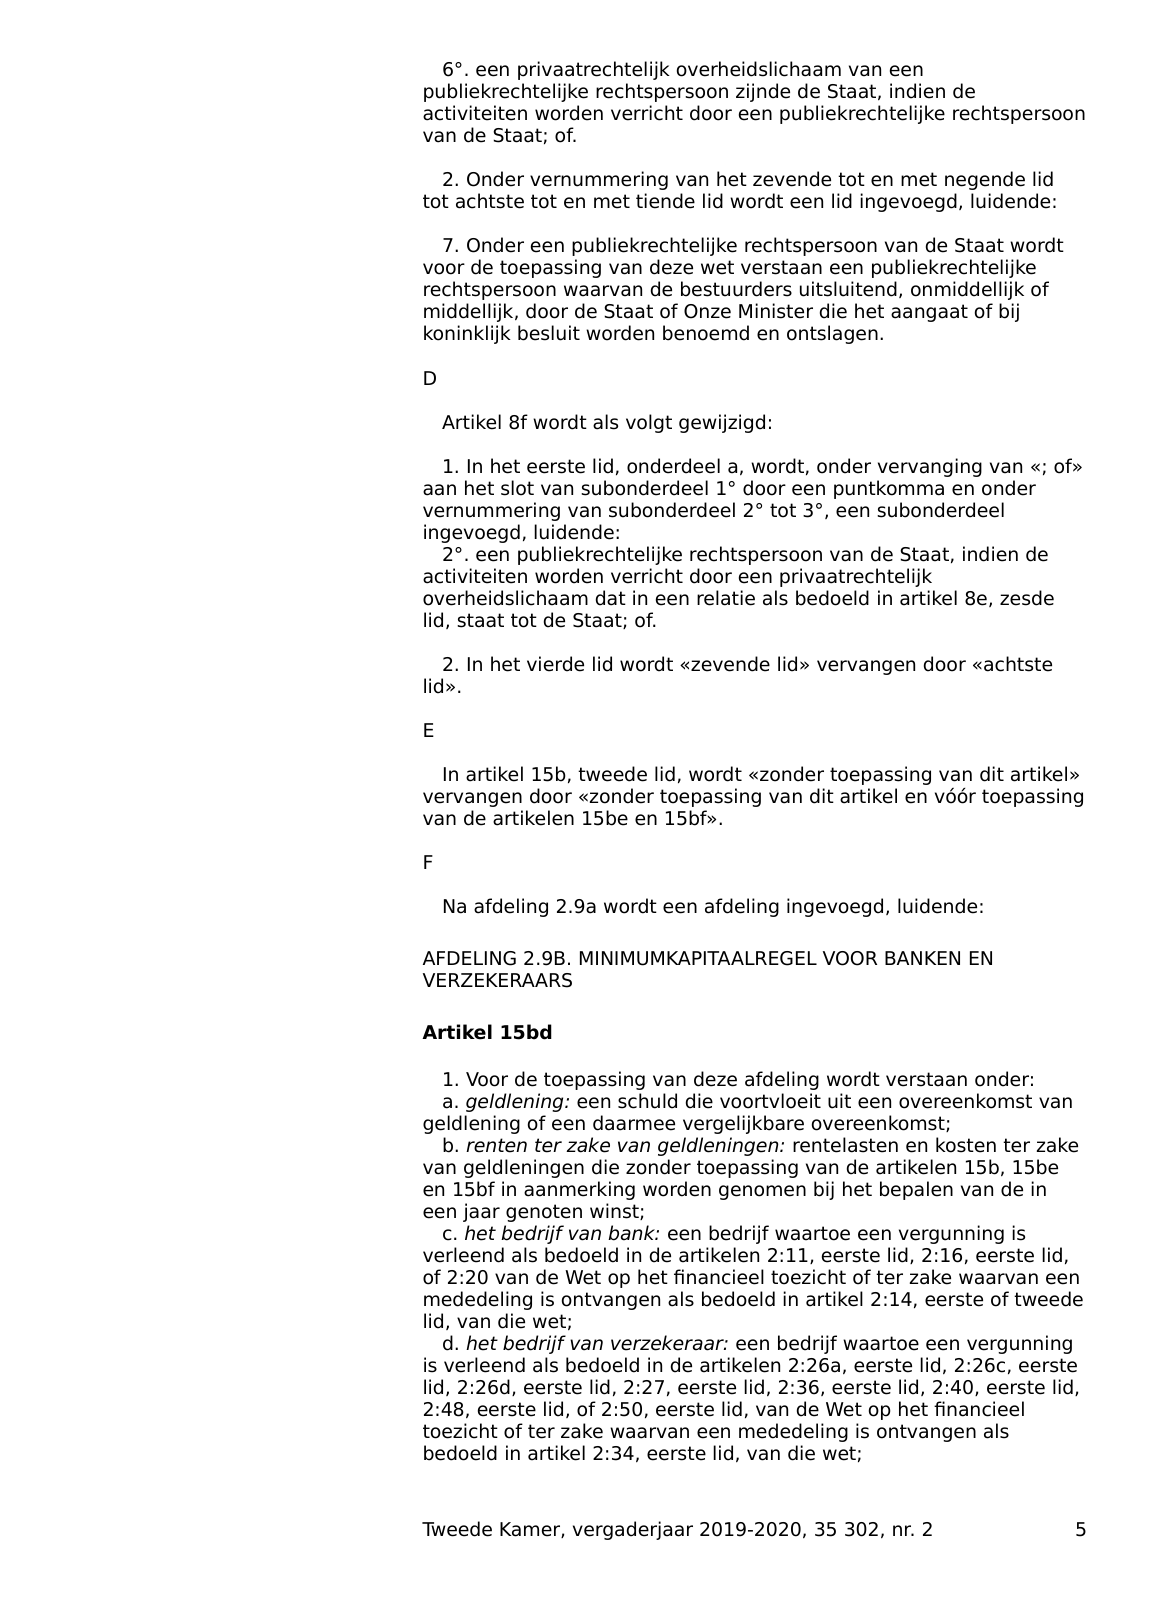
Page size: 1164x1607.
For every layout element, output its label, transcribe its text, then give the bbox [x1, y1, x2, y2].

text 1. Voor de toepassing van deze afdeling wordt verstaan onder: [422, 1069, 1087, 1091]
text d. het bedrijf van verzekeraar: een bedrijf waartoe een vergunning is verleend als bedoeld in de artikelen 2:26a, eerste lid, 2:26c, eerste lid, 2:26d, eerste lid, 2:27, eerste lid, 2:36, eerste lid, 2:40, eerste lid, 2:48, eerste lid, of 2:50, eerste lid, van de Wet op het financieel toezicht of ter zake waarvan een mededeling is ontvangen als bedoeld in artikel 2:34, eerste lid, van die wet; [422, 1333, 1087, 1465]
text In artikel 15b, tweede lid, wordt «zonder toepassing van dit artikel» vervangen door «zonder toepassing van dit artikel en vóór toepassing van de artikelen 15be en 15bf». [422, 764, 1087, 830]
text c. het bedrijf van bank: een bedrijf waartoe een vergunning is verleend als bedoeld in de artikelen 2:11, eerste lid, 2:16, eerste lid, of 2:20 van de Wet op het financieel toezicht of ter zake waarvan een mededeling is ontvangen als bedoeld in artikel 2:14, eerste of tweede lid, van die wet; [422, 1223, 1087, 1333]
text 2. In het vierde lid wordt «zevende lid» vervangen door «achtste lid». [422, 654, 1087, 698]
text 1. In het eerste lid, onderdeel a, wordt, onder vervanging van «; of» aan het slot van subonderdeel 1° door een puntkomma en onder vernummering van subonderdeel 2° tot 3°, een subonderdeel ingevoegd, luidende: [422, 456, 1087, 544]
subtitle AFDELING 2.9B. MINIMUMKAPITAALREGEL VOOR BANKEN EN VERZEKERAARS [422, 948, 1087, 992]
text 2. Onder vernummering van het zevende tot en met negende lid tot achtste tot en met tiende lid wordt een lid ingevoegd, luidende: [422, 169, 1087, 213]
text 6°. een privaatrechtelijk overheidslichaam van een publiekrechtelijke rechtspersoon zijnde de Staat, indien de activiteiten worden verricht door een publiekrechtelijke rechtspersoon van de Staat; of. [422, 59, 1087, 147]
text 7. Onder een publiekrechtelijke rechtspersoon van de Staat wordt voor de toepassing van deze wet verstaan een publiekrechtelijke rechtspersoon waarvan de bestuurders uitsluitend, onmiddellijk of middellijk, door de Staat of Onze Minister die het aangaat of bij koninklijk besluit worden benoemd en ontslagen. [422, 235, 1087, 345]
text 2°. een publiekrechtelijke rechtspersoon van de Staat, indien de activiteiten worden verricht door een privaatrechtelijk overheidslichaam dat in een relatie als bedoeld in artikel 8e, zesde lid, staat tot de Staat; of. [422, 544, 1087, 632]
text E [422, 720, 1087, 742]
text F [422, 852, 1087, 874]
text Na afdeling 2.9a wordt een afdeling ingevoegd, luidende: [422, 896, 1087, 918]
subtitle Artikel 15bd [422, 1022, 1087, 1044]
text a. geldlening: een schuld die voortvloeit uit een overeenkomst van geldlening of een daarmee vergelijkbare overeenkomst; [422, 1091, 1087, 1135]
text Artikel 8f wordt als volgt gewijzigd: [422, 412, 1087, 433]
text D [422, 367, 1087, 389]
text b. renten ter zake van geldleningen: rentelasten en kosten ter zake van geldleningen die zonder toepassing van de artikelen 15b, 15be en 15bf in aanmerking worden genomen bij het bepalen van de in een jaar genoten winst; [422, 1135, 1087, 1223]
